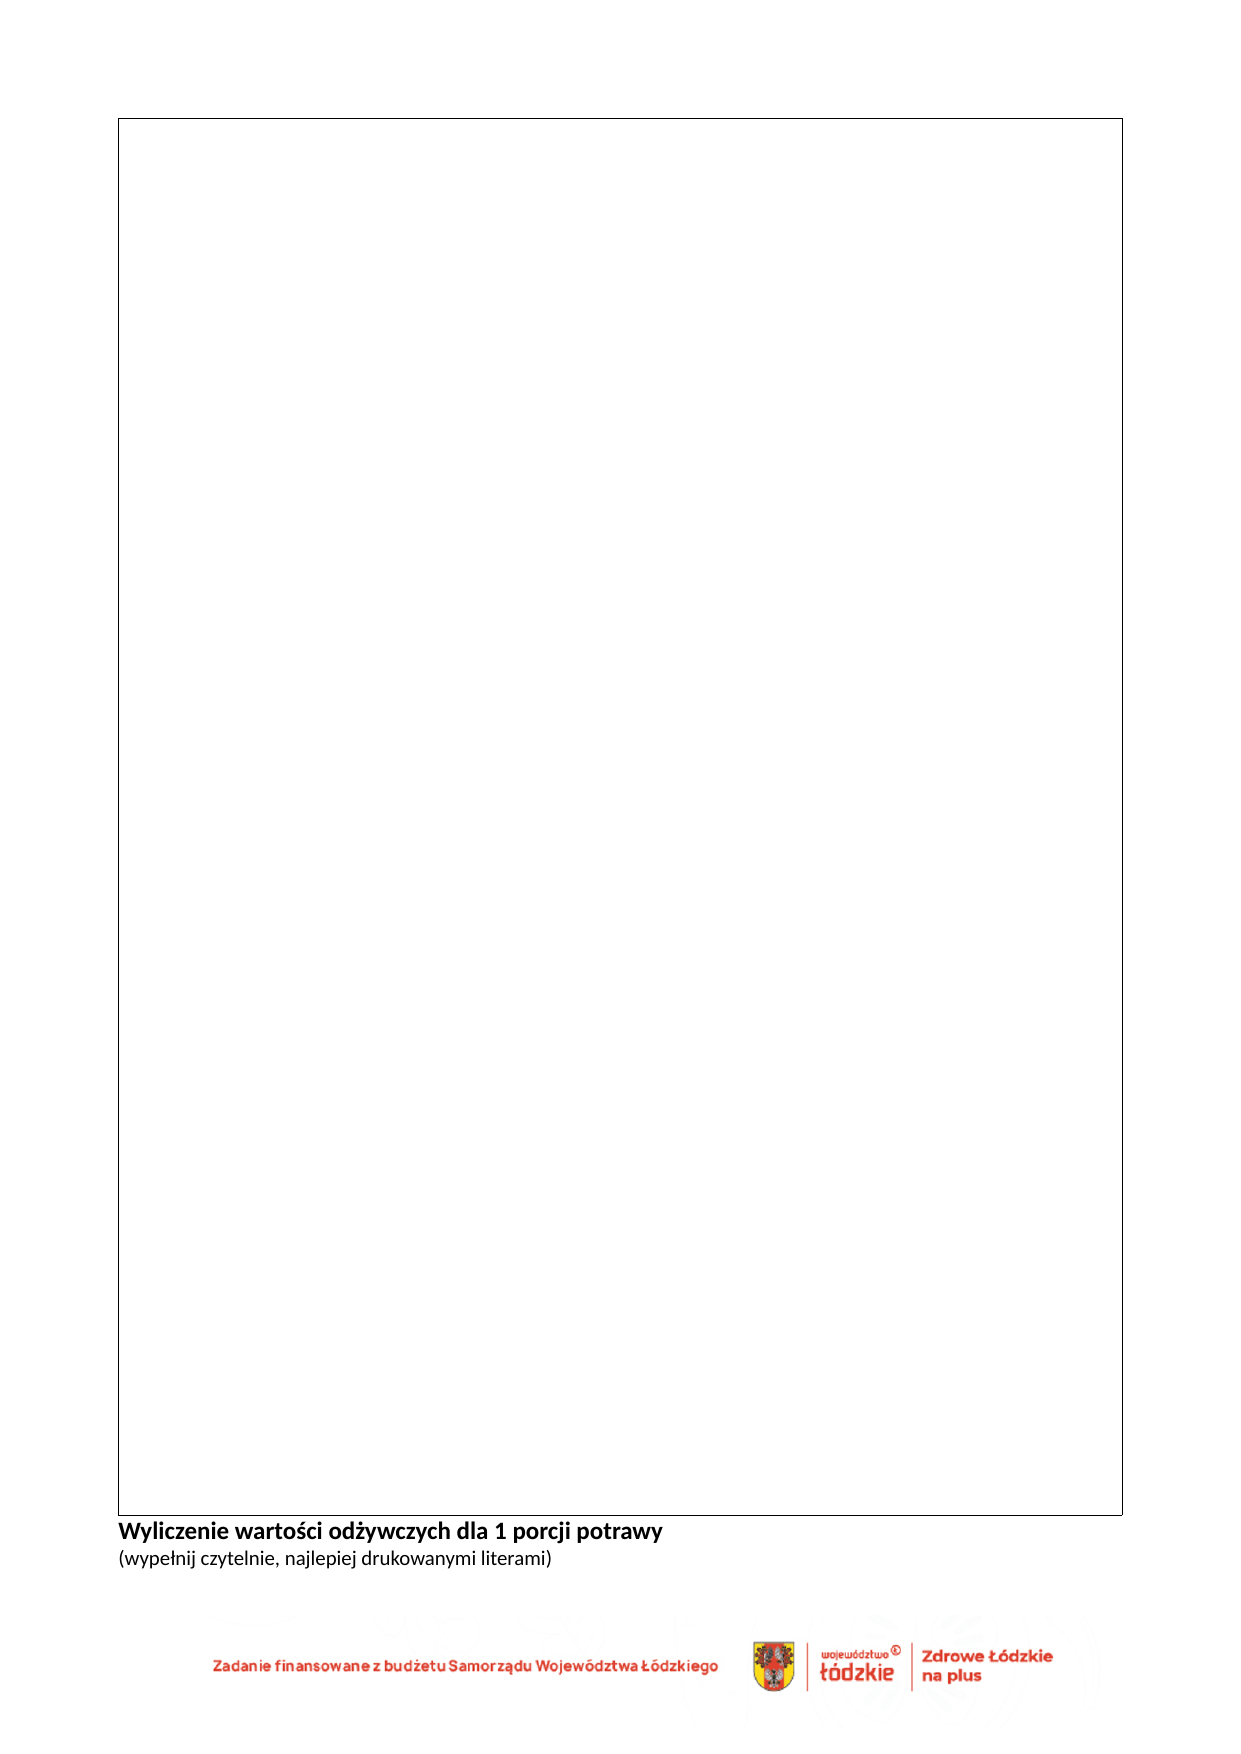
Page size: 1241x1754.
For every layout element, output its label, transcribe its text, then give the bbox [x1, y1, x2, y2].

text (wypełnij czytelnie, najlepiej drukowanymi literami) [118, 1546, 1122, 1571]
table_cell [119, 119, 1122, 1515]
picture [133, 1615, 1123, 1729]
text Wyliczenie wartości odżywczych dla 1 porcji potrawy [118, 1516, 1122, 1546]
